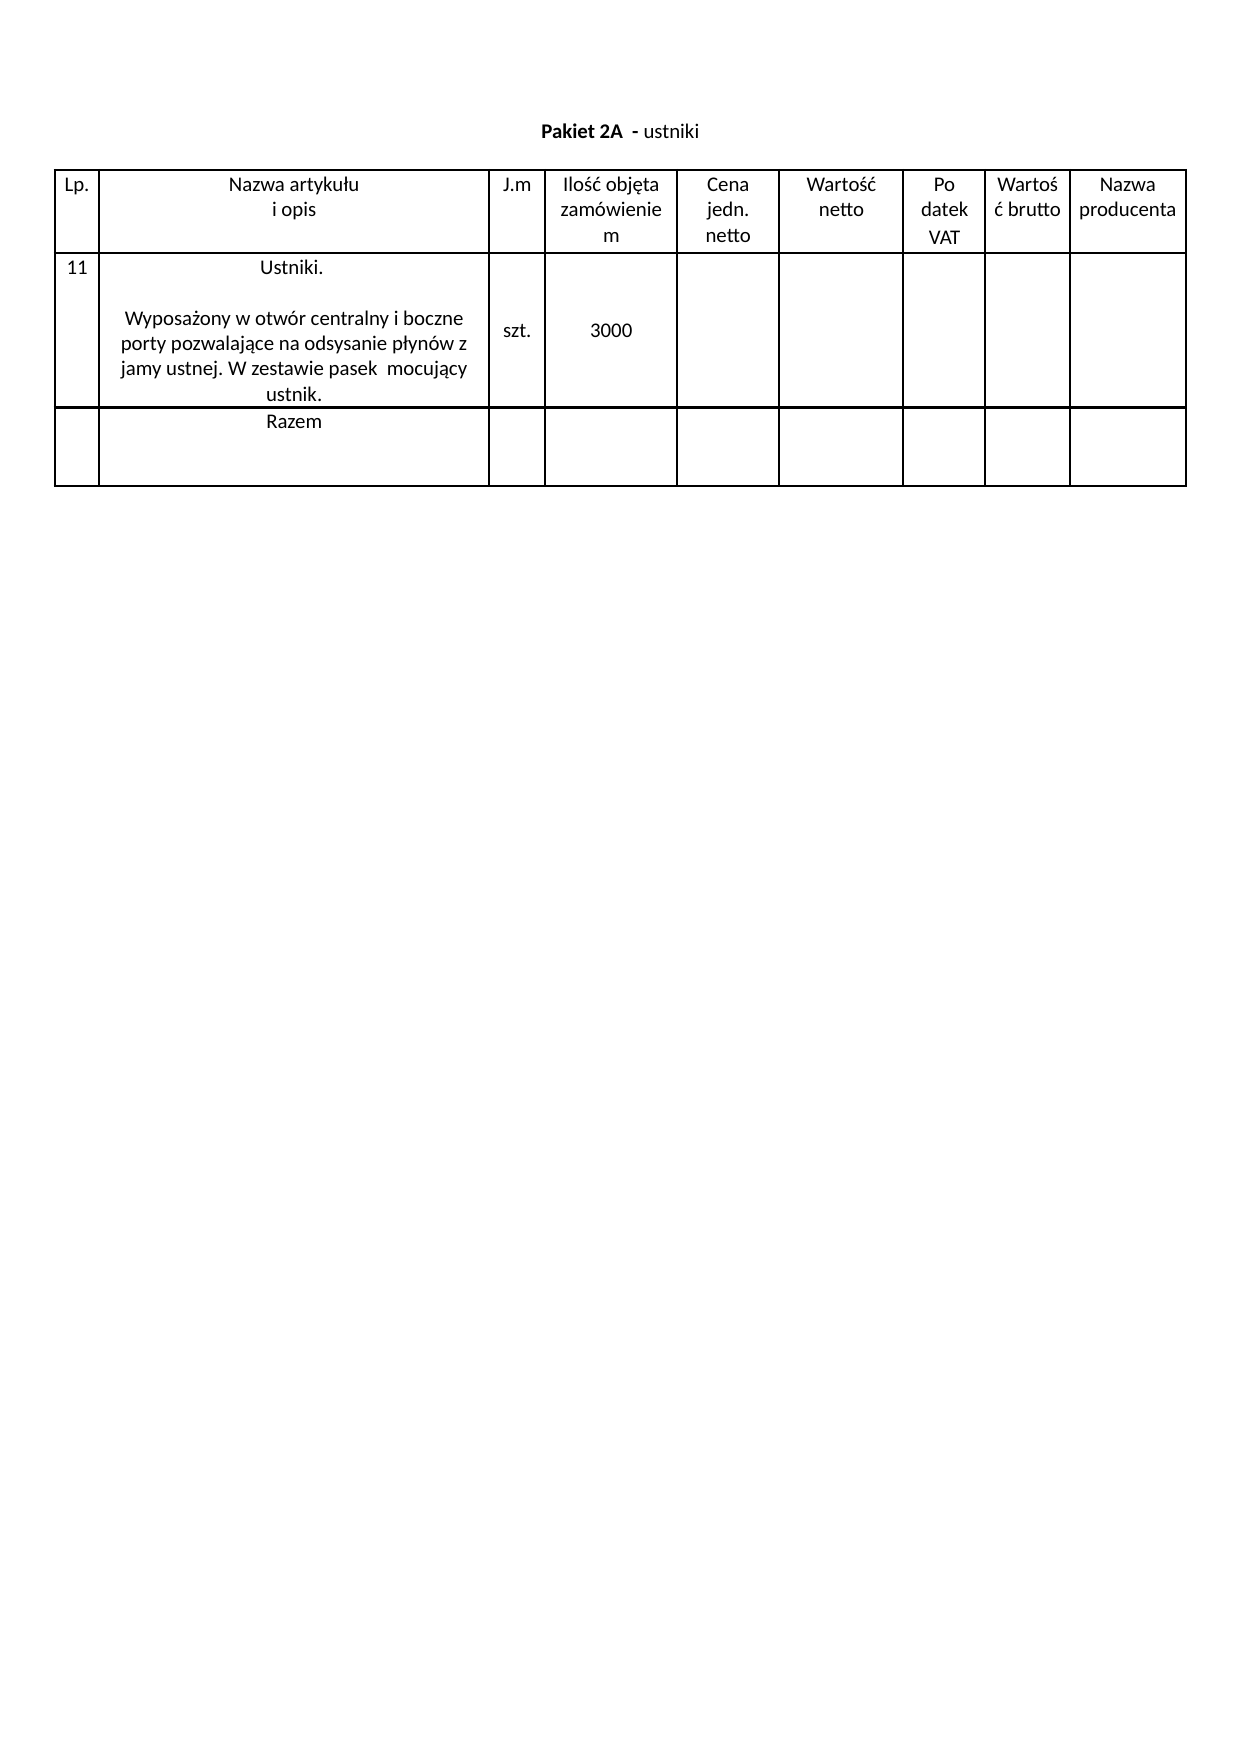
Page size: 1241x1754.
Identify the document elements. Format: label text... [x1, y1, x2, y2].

table_header Wartość brutto [986, 171, 1069, 252]
table_cell [1071, 409, 1185, 485]
table_cell [780, 409, 902, 485]
table_cell [780, 254, 902, 406]
table_cell 11 [56, 254, 98, 406]
table_header Wartość netto [780, 171, 902, 252]
table_header Nazwa producenta [1071, 171, 1185, 252]
table_header Cena jedn. netto [678, 171, 778, 252]
table_cell [1071, 254, 1185, 406]
table_header Po datek [904, 171, 984, 222]
table_cell [678, 409, 778, 485]
table_header Ilość objęta zamówieniem [546, 171, 676, 252]
table_cell 3000 [546, 254, 676, 406]
table_header Nazwa artykułu i opis [100, 171, 488, 252]
table_cell [986, 409, 1069, 485]
table_cell Razem [100, 409, 488, 485]
text Pakiet 2A - ustniki [118, 118, 1122, 143]
table_cell [904, 409, 984, 485]
table_cell [904, 254, 984, 406]
table_cell [678, 254, 778, 406]
table_cell szt. [490, 254, 544, 406]
table_cell [986, 254, 1069, 406]
table_cell [56, 409, 98, 485]
table_cell [490, 409, 544, 485]
table_cell Ustniki. Wyposażony w otwór centralny i boczne porty pozwalające na odsysanie płynów z jamy ustnej. W zestawie pasek mocujący ustnik. [100, 254, 488, 406]
table_cell VAT [904, 222, 984, 252]
table_header Lp. [56, 171, 98, 252]
table_cell [546, 409, 676, 485]
table_header J.m [490, 171, 544, 252]
